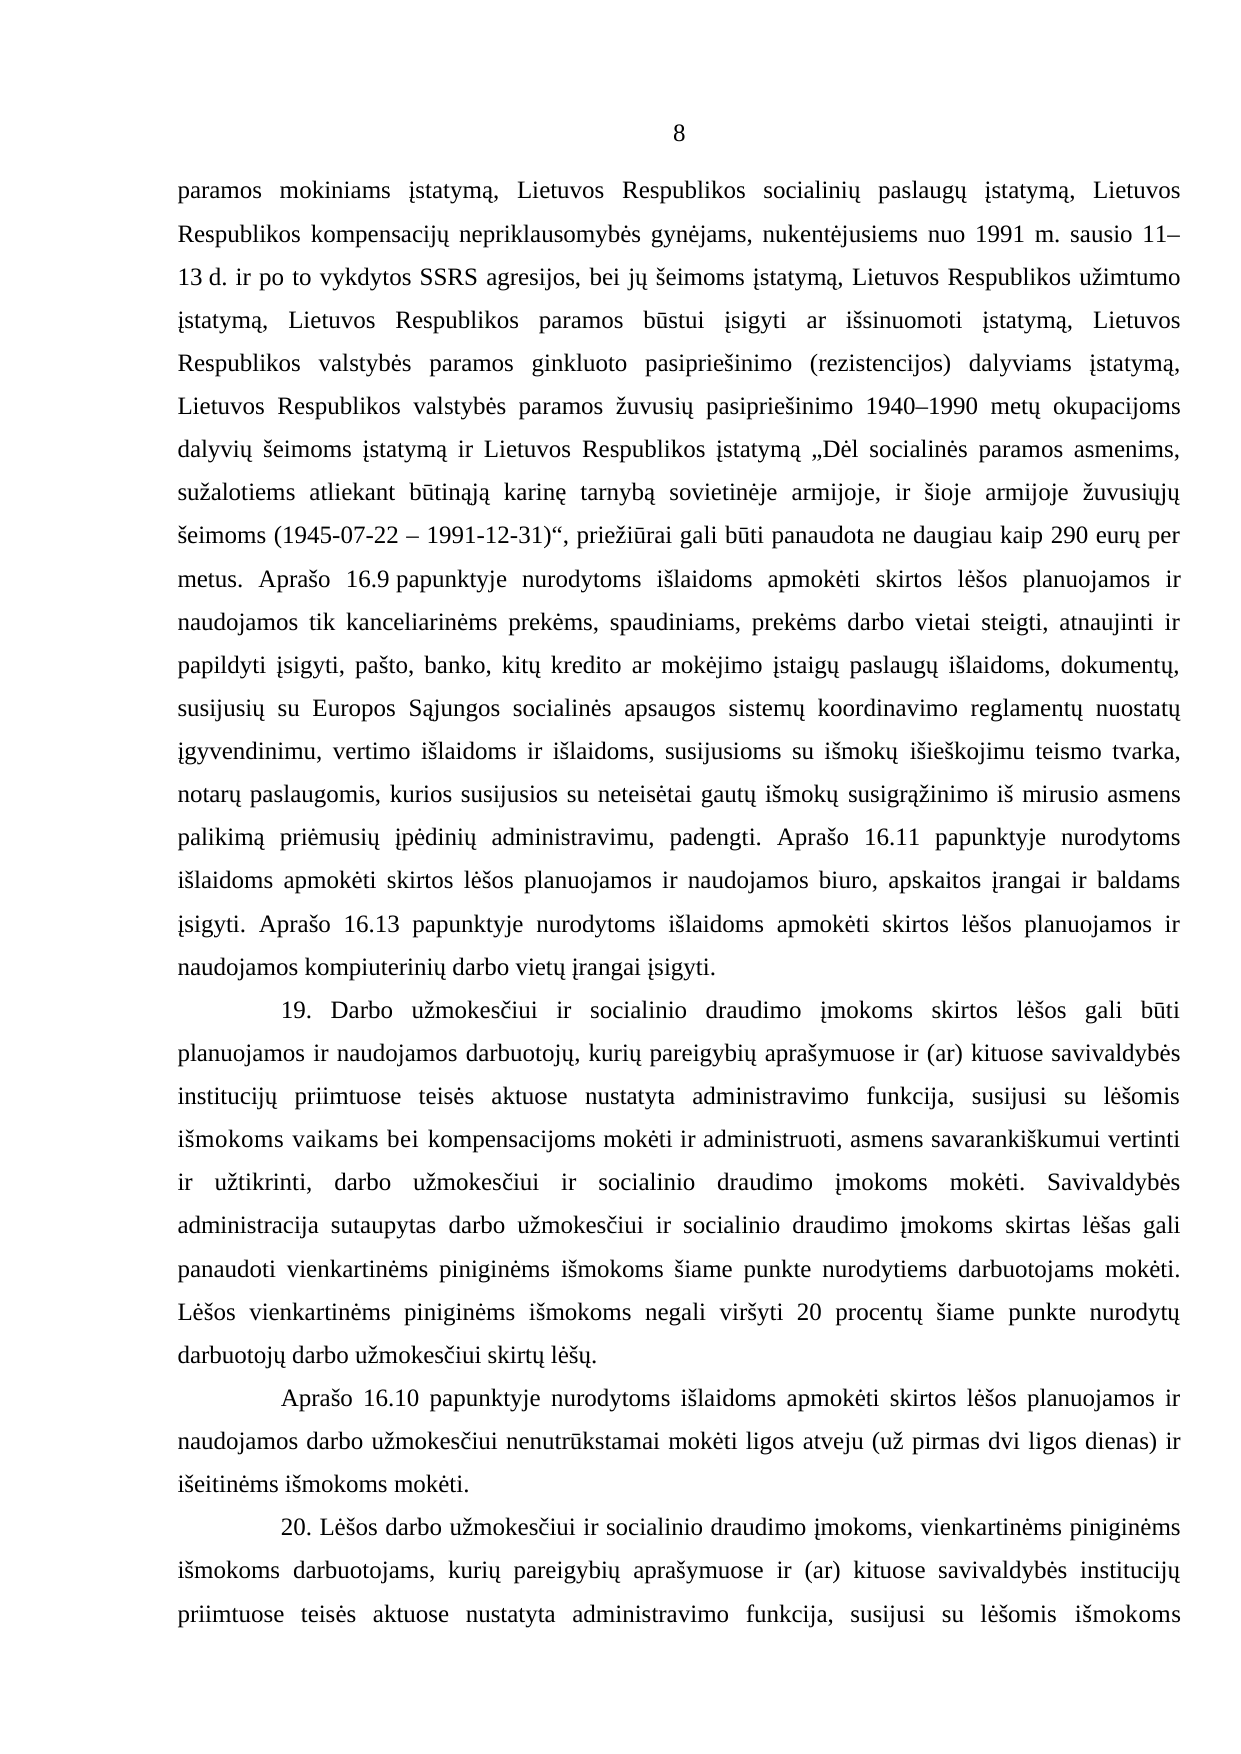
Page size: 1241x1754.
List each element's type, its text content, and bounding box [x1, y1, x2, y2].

text 19. Darbo užmokesčiui ir socialinio draudimo įmokoms skirtos lėšos gali būti planuojamos ir naudojamos darbuotojų, kurių pareigybių aprašymuose ir (ar) kituose savivaldybės institucijų priimtuose teisės aktuose nustatyta administravimo funkcija, susijusi su lėšomis išmokoms vaikams bei kompensacijoms mokėti ir administruoti, asmens savarankiškumui vertinti ir užtikrinti, darbo užmokesčiui ir socialinio draudimo įmokoms mokėti. Savivaldybės administracija sutaupytas darbo užmokesčiui ir socialinio draudimo įmokoms skirtas lėšas gali panaudoti vienkartinėms piniginėms išmokoms šiame punkte nurodytiems darbuotojams mokėti. Lėšos vienkartinėms piniginėms išmokoms negali viršyti 20 procentų šiame punkte nurodytų darbuotojų darbo užmokesčiui skirtų lėšų. [177, 995, 1181, 1369]
text Aprašo 16.10 papunktyje nurodytoms išlaidoms apmokėti skirtos lėšos planuojamos ir naudojamos darbo užmokesčiui nenutrūkstamai mokėti ligos atveju (už pirmas dvi ligos dienas) ir išeitinėms išmokoms mokėti. [177, 1383, 1181, 1498]
text paramos mokiniams įstatymą, Lietuvos Respublikos socialinių paslaugų įstatymą, Lietuvos Respublikos kompensacijų nepriklausomybės gynėjams, nukentėjusiems nuo 1991 m. sausio 11–13 d. ir po to vykdytos SSRS agresijos, bei jų šeimoms įstatymą, Lietuvos Respublikos užimtumo įstatymą, Lietuvos Respublikos paramos būstui įsigyti ar išsinuomoti įstatymą, Lietuvos Respublikos valstybės paramos ginkluoto pasipriešinimo (rezistencijos) dalyviams įstatymą, Lietuvos Respublikos valstybės paramos žuvusių pasipriešinimo 1940–1990 metų okupacijoms dalyvių šeimoms įstatymą ir Lietuvos Respublikos įstatymą „Dėl socialinės paramos asmenims, sužalotiems atliekant būtinąją karinę tarnybą sovietinėje armijoje, ir šioje armijoje žuvusiųjų šeimoms (1945-07-22 – 1991-12-31)“, priežiūrai gali būti panaudota ne daugiau kaip 290 eurų per metus. Aprašo 16.9 papunktyje nurodytoms išlaidoms apmokėti skirtos lėšos planuojamos ir naudojamos tik kanceliarinėms prekėms, spaudiniams, prekėms darbo vietai steigti, atnaujinti ir papildyti įsigyti, pašto, banko, kitų kredito ar mokėjimo įstaigų paslaugų išlaidoms, dokumentų, susijusių su Europos Sąjungos socialinės apsaugos sistemų koordinavimo reglamentų nuostatų įgyvendinimu, vertimo išlaidoms ir išlaidoms, susijusioms su išmokų išieškojimu teismo tvarka, notarų paslaugomis, kurios susijusios su neteisėtai gautų išmokų susigrąžinimo iš mirusio asmens palikimą priėmusių įpėdinių administravimu, padengti. Aprašo 16.11 papunktyje nurodytoms išlaidoms apmokėti skirtos lėšos planuojamos ir naudojamos biuro, apskaitos įrangai ir baldams įsigyti. Aprašo 16.13 papunktyje nurodytoms išlaidoms apmokėti skirtos lėšos planuojamos ir naudojamos kompiuterinių darbo vietų įrangai įsigyti. [177, 176, 1181, 981]
text 20. Lėšos darbo užmokesčiui ir socialinio draudimo įmokoms, vienkartinėms piniginėms išmokoms darbuotojams, kurių pareigybių aprašymuose ir (ar) kituose savivaldybės institucijų priimtuose teisės aktuose nustatyta administravimo funkcija, susijusi su lėšomis išmokoms [177, 1512, 1181, 1627]
